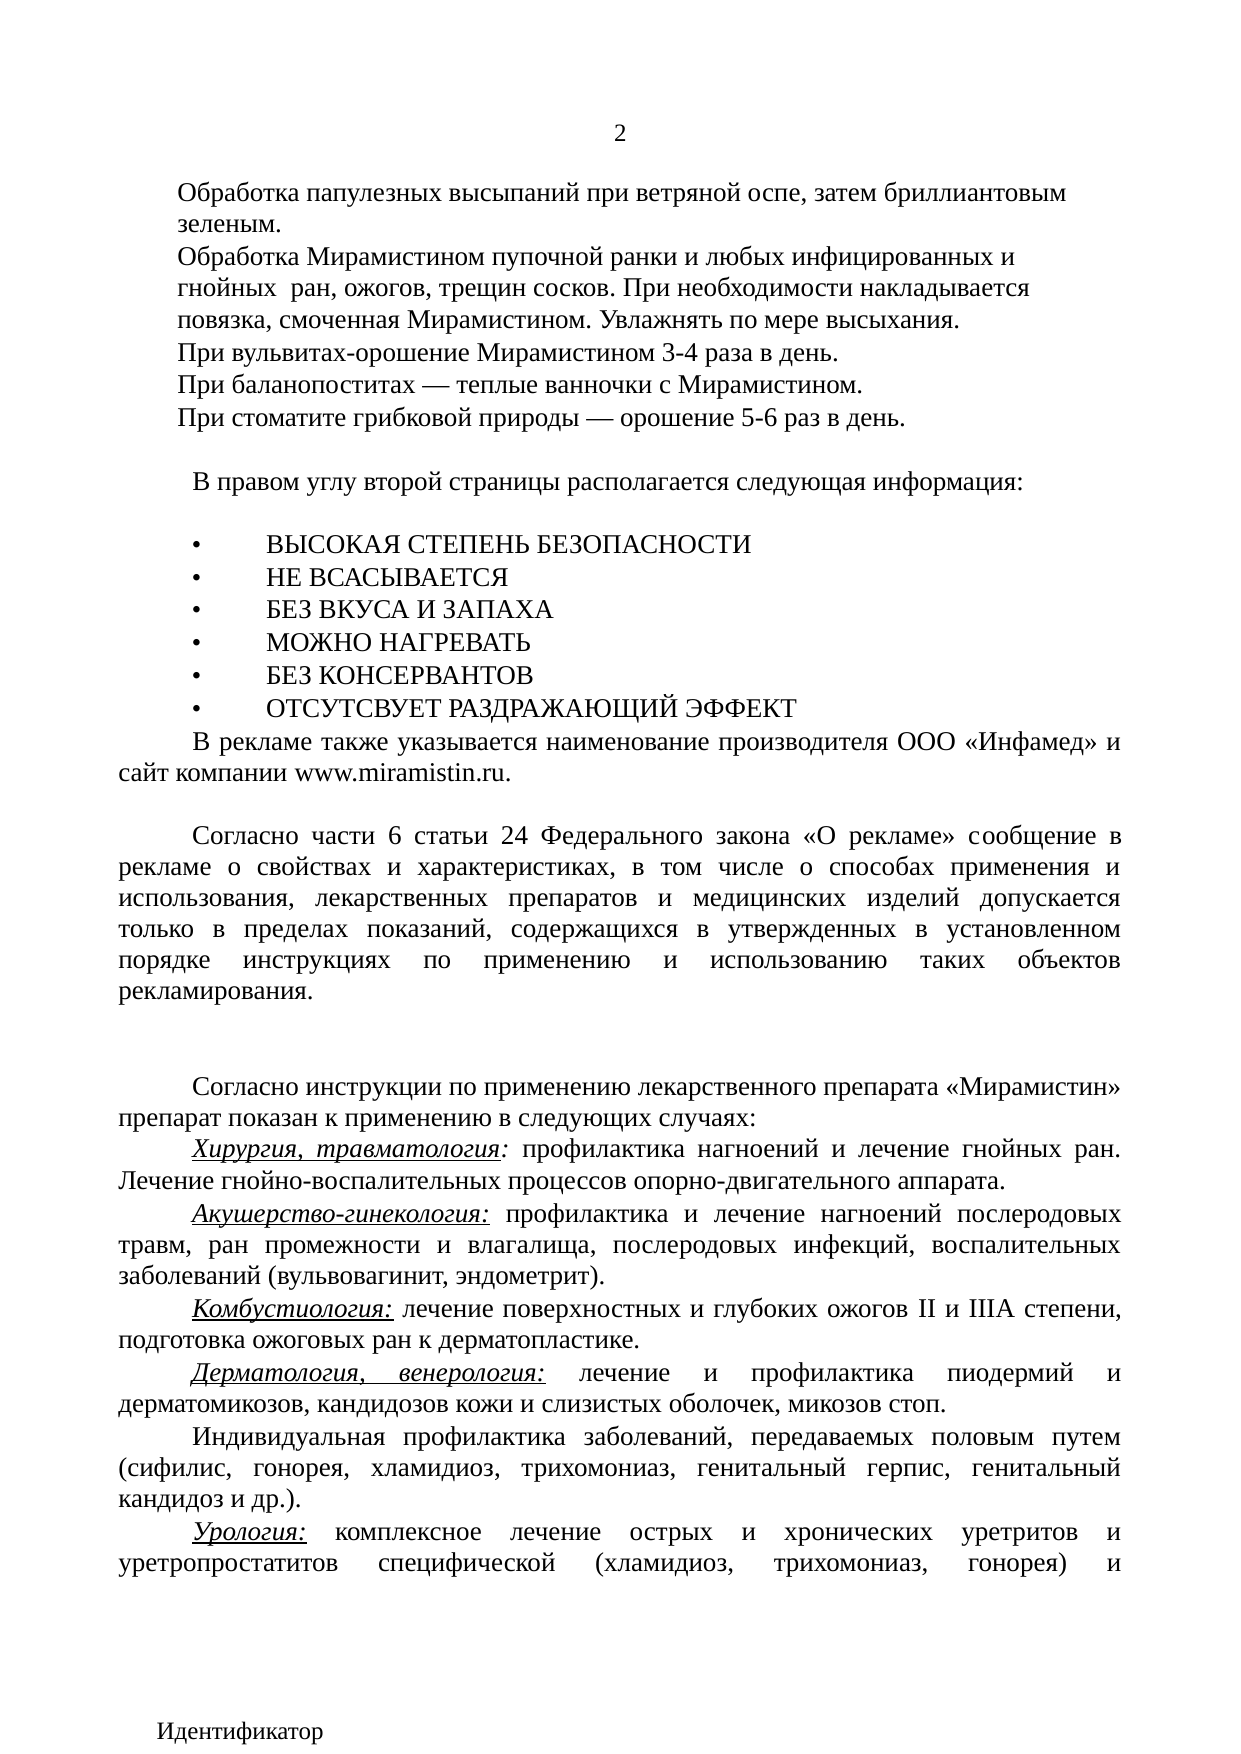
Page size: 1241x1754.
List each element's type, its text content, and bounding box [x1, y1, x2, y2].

text Урология: комплексное лечение острых и хронических уретритов и уретропростатитов специфической (хламидиоз, трихомониаз, гонорея) и [118, 1515, 1122, 1577]
text Дерматология, венерология: лечение и профилактика пиодермий и дерматомикозов, кандидозов кожи и слизистых оболочек, микозов стоп. [118, 1356, 1122, 1418]
list НЕ ВСАСЫВАЕТСЯ [118, 561, 1122, 592]
text Согласно части 6 статьи 24 Федерального закона «О рекламе» сообщение в рекламе о свойствах и характеристиках, в том числе о способах применения и использования, лекарственных препаратов и медицинских изделий допускается только в пределах показаний, содержащихся в утвержденных в установленном порядке инструкциях по применению и использованию таких объектов рекламирования. [118, 819, 1122, 1006]
text Согласно инструкции по применению лекарственного препарата «Мирамистин» препарат показан к применению в следующих случаях: [118, 1070, 1122, 1133]
text Комбустиология: лечение поверхностных и глубоких ожогов II и IIIА степени, подготовка ожоговых ран к дерматопластике. [118, 1292, 1122, 1354]
list ВЫСОКАЯ СТЕПЕНЬ БЕЗОПАСНОСТИ [118, 528, 1122, 559]
list БЕЗ ВКУСА И ЗАПАХА [118, 594, 1122, 625]
text Хирургия, травматология: профилактика нагноений и лечение гнойных ран. Лечение гнойно-воспалительных процессов опорно-двигательного аппарата. [118, 1133, 1122, 1195]
text В правом углу второй страницы располагается следующая информация: [118, 466, 1122, 497]
list БЕЗ КОНСЕРВАНТОВ [118, 659, 1122, 691]
text Индивидуальная профилактика заболеваний, передаваемых половым путем (сифилис, гонорея, хламидиоз, трихомониаз, генитальный герпис, генитальный кандидоз и др.). [118, 1420, 1122, 1513]
text В рекламе также указывается наименование производителя ООО «Инфамед» и сайт компании www.miramistin.ru. [118, 725, 1122, 788]
text При баланопоститах — теплые ванночки с Мирамистином. [177, 368, 1122, 400]
text Обработка папулезных высыпаний при ветряной оспе, затем бриллиантовым зеленым. [177, 176, 1122, 239]
text Акушерство-гинекология: профилактика и лечение нагноений послеродовых травм, ран промежности и влагалища, послеродовых инфекций, воспалительных заболеваний (вульвовагинит, эндометрит). [118, 1197, 1122, 1290]
list ОТСУТСВУЕТ РАЗДРАЖАЮЩИЙ ЭФФЕКТ [118, 692, 1122, 723]
text При вульвитах-орошение Мирамистином 3-4 раза в день. [177, 336, 1122, 367]
list МОЖНО НАГРЕВАТЬ [118, 627, 1122, 658]
text Обработка Мирамистином пупочной ранки и любых инфицированных и гнойных ран, ожогов, трещин сосков. При необходимости накладывается повязка, смоченная Мирамистином. Увлажнять по мере высыхания. [177, 240, 1122, 334]
text При стоматите грибковой природы — орошение 5-6 раз в день. [177, 401, 1122, 433]
